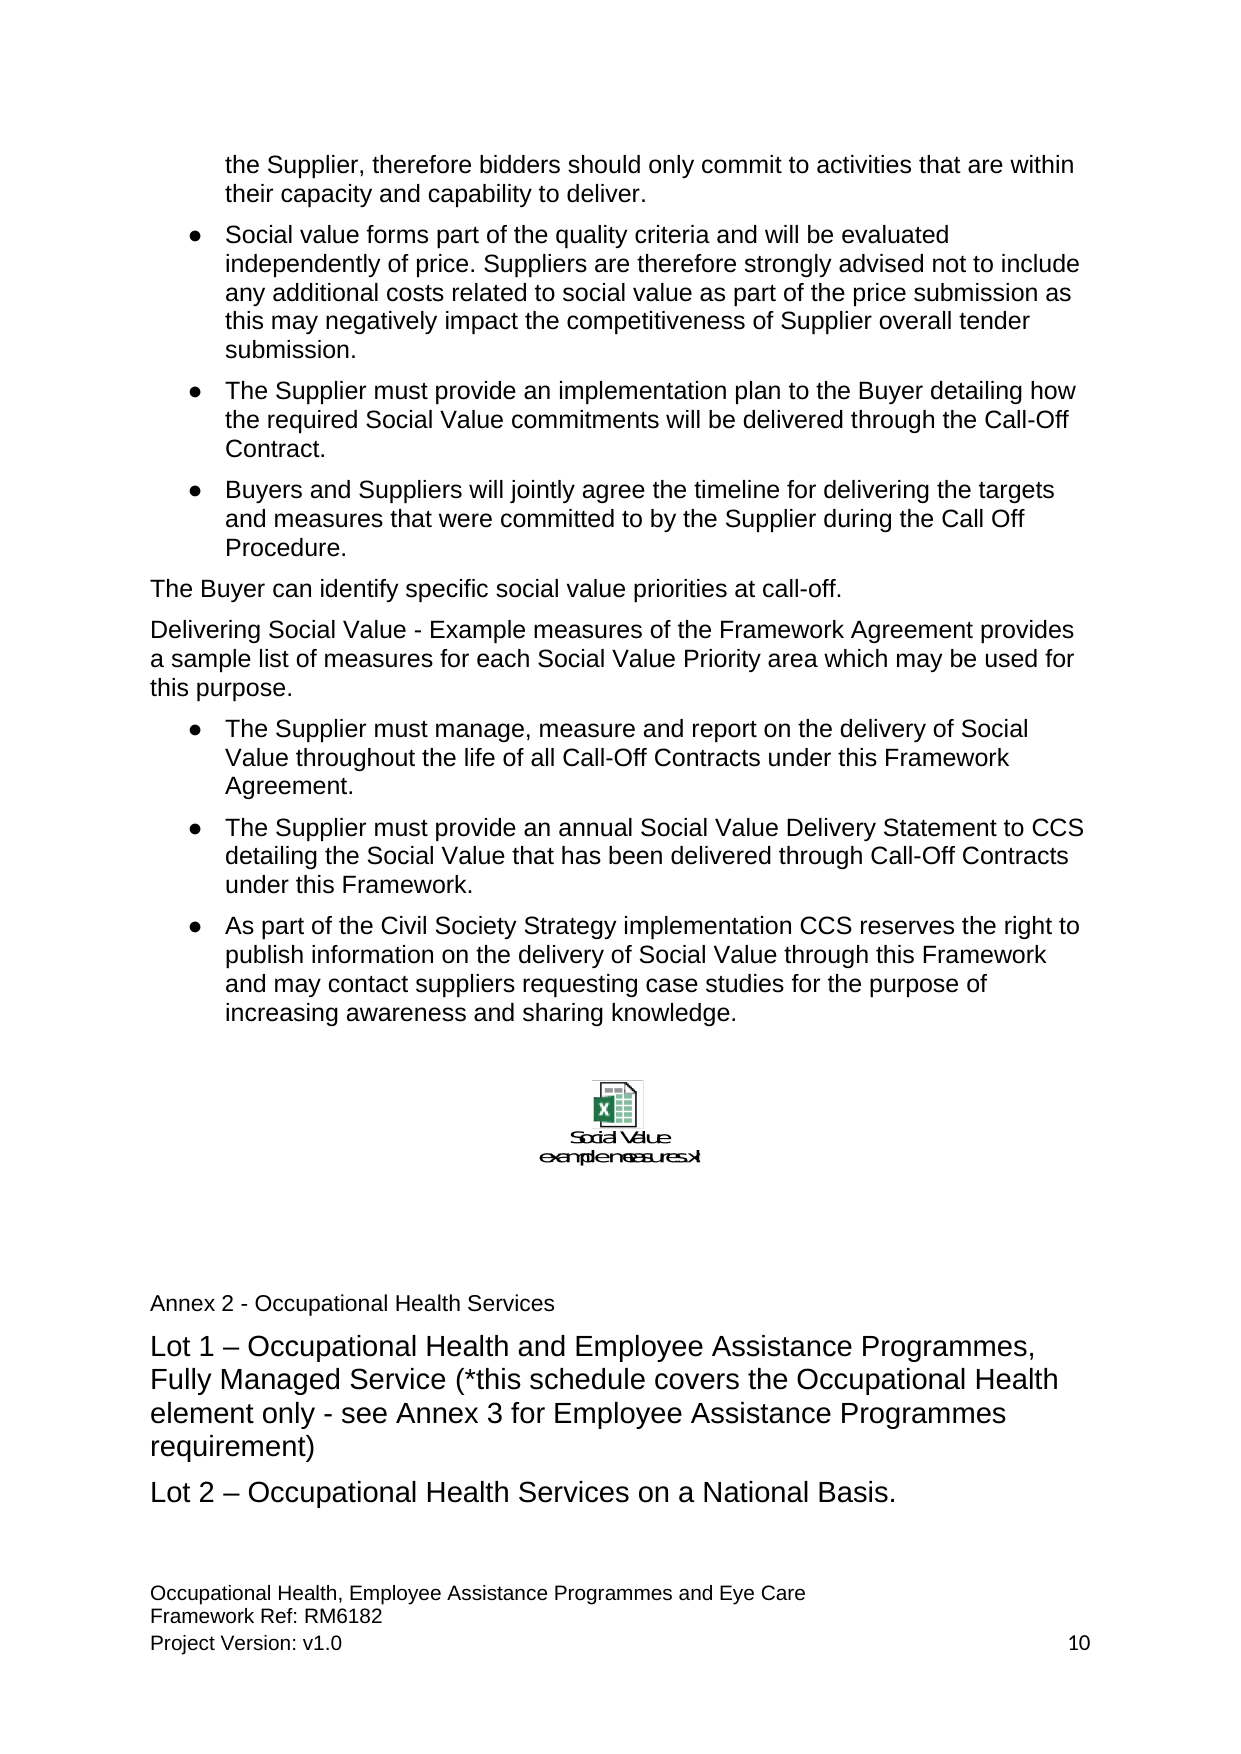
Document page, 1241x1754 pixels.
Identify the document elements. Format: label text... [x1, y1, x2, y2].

subtitle Annex 2 - Occupational Health Services [150, 1290, 1090, 1316]
list The Supplier must manage, measure and report on the delivery of Social Value throughout the life of all Call-Off Contracts under this Framework Agreement. [187, 714, 1090, 800]
text Lot 1 – Occupational Health and Employee Assistance Programmes, Fully Managed Service (*this schedule covers the Occupational Health element only - see Annex 3 for Employee Assistance Programmes requirement) [150, 1329, 1090, 1463]
text Delivering Social Value - Example measures of the Framework Agreement provides a sample list of measures for each Social Value Priority area which may be used for this purpose. [150, 615, 1090, 701]
list The Supplier must provide an implementation plan to the Buyer detailing how the required Social Value commitments will be delivered through the Call-Off Contract. [187, 376, 1090, 462]
list As part of the Civil Society Strategy implementation CCS reserves the right to publish information on the delivery of Social Value through this Framework and may contact suppliers requesting case studies for the purpose of increasing awareness and sharing knowledge. [187, 911, 1090, 1026]
picture [538, 1080, 701, 1183]
text Lot 2 – Occupational Health Services on a National Basis. [150, 1476, 1090, 1509]
list Buyers and Suppliers will jointly agree the timeline for delivering the targets and measures that were committed to by the Supplier during the Call Off Procedure. [187, 475, 1090, 561]
list Social value forms part of the quality criteria and will be evaluated independently of price. Suppliers are therefore strongly advised not to include any additional costs related to social value as part of the price submission as this may negatively impact the competitiveness of Supplier overall tender submission. [187, 220, 1090, 364]
list The Supplier must provide an annual Social Value Delivery Statement to CCS detailing the Social Value that has been delivered through Call-Off Contracts under this Framework. [187, 812, 1090, 899]
list the Supplier, therefore bidders should only commit to activities that are within their capacity and capability to deliver. [187, 150, 1090, 207]
text The Buyer can identify specific social value priorities at call-off. [150, 574, 1090, 602]
